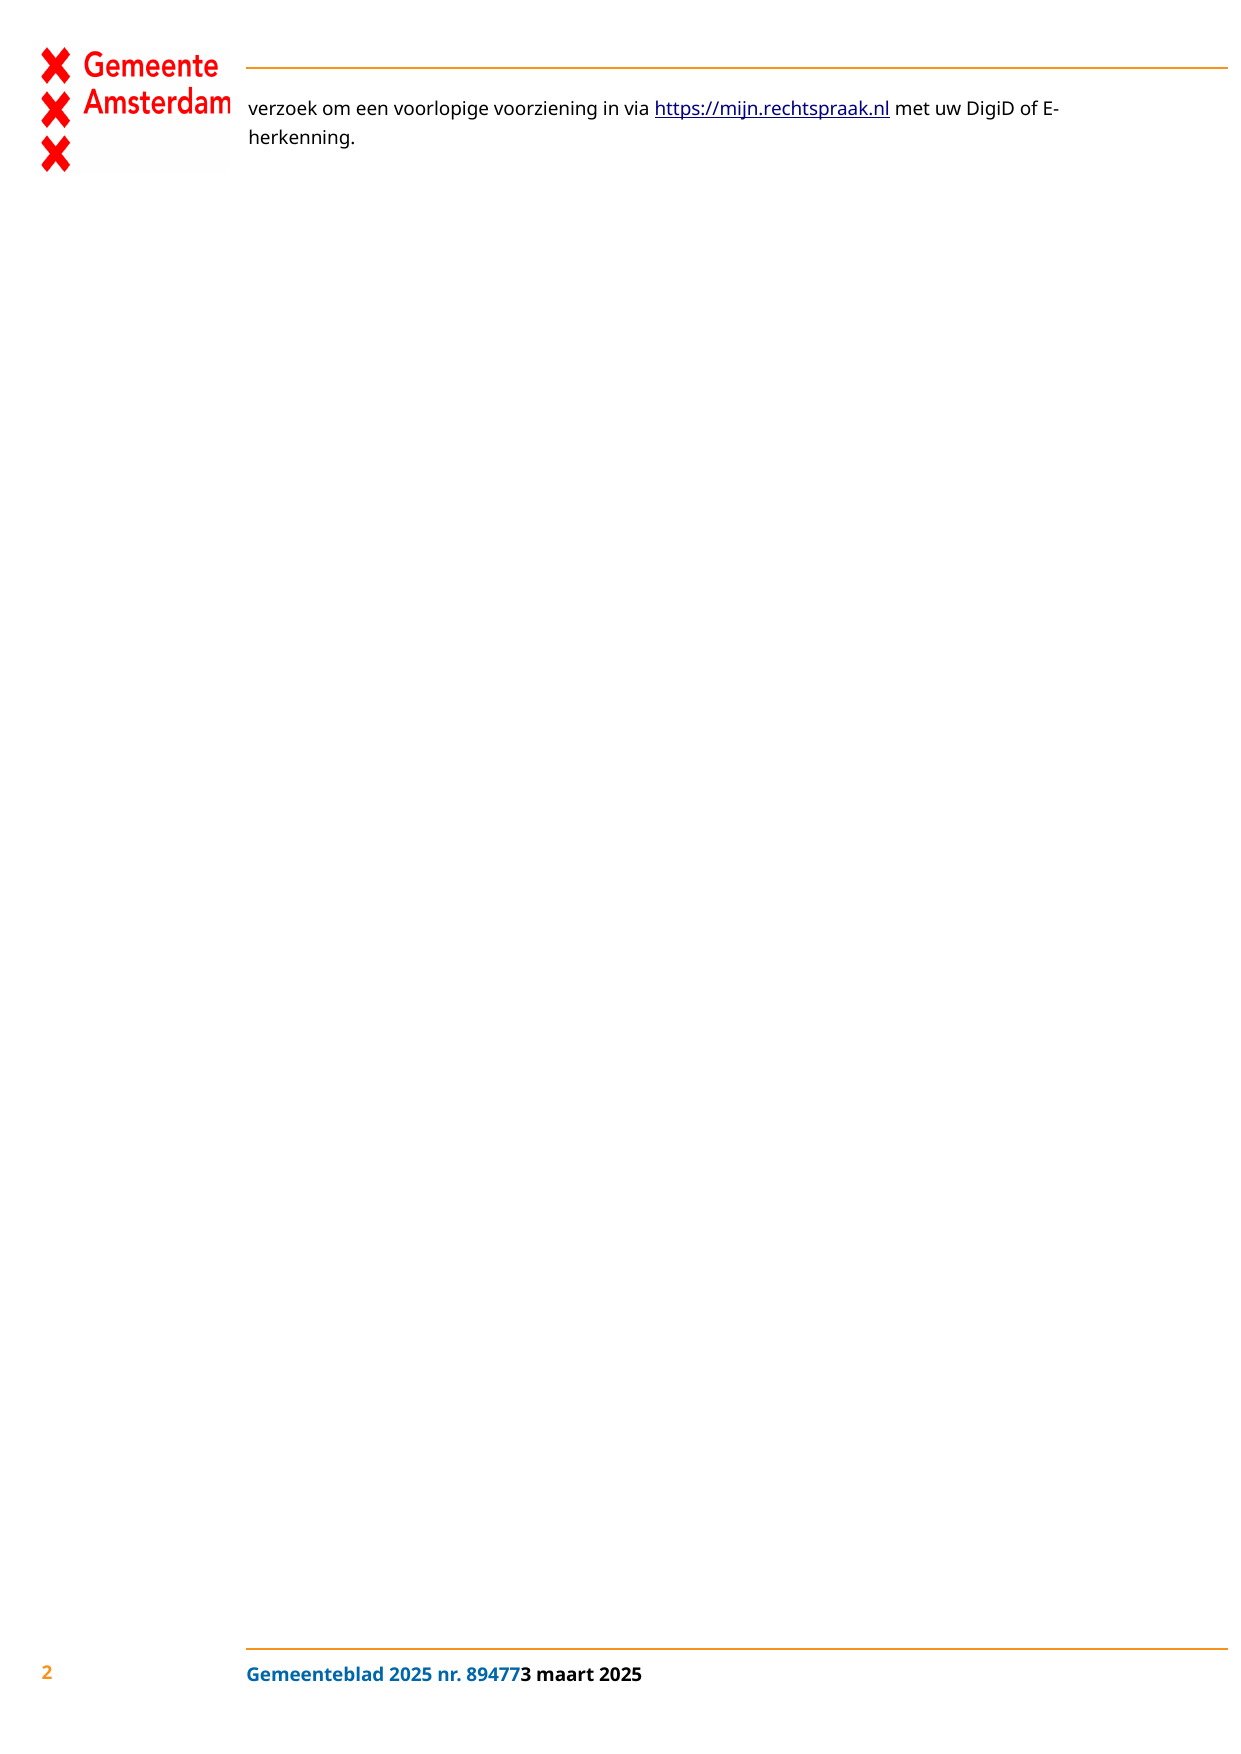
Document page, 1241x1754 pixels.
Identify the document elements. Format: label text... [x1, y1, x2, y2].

picture [41, 47, 231, 172]
text verzoek om een voorlopige voorziening in via https://mijn.rechtspraak.nl met uw DigiD of E-herkenning. [248, 95, 1152, 150]
